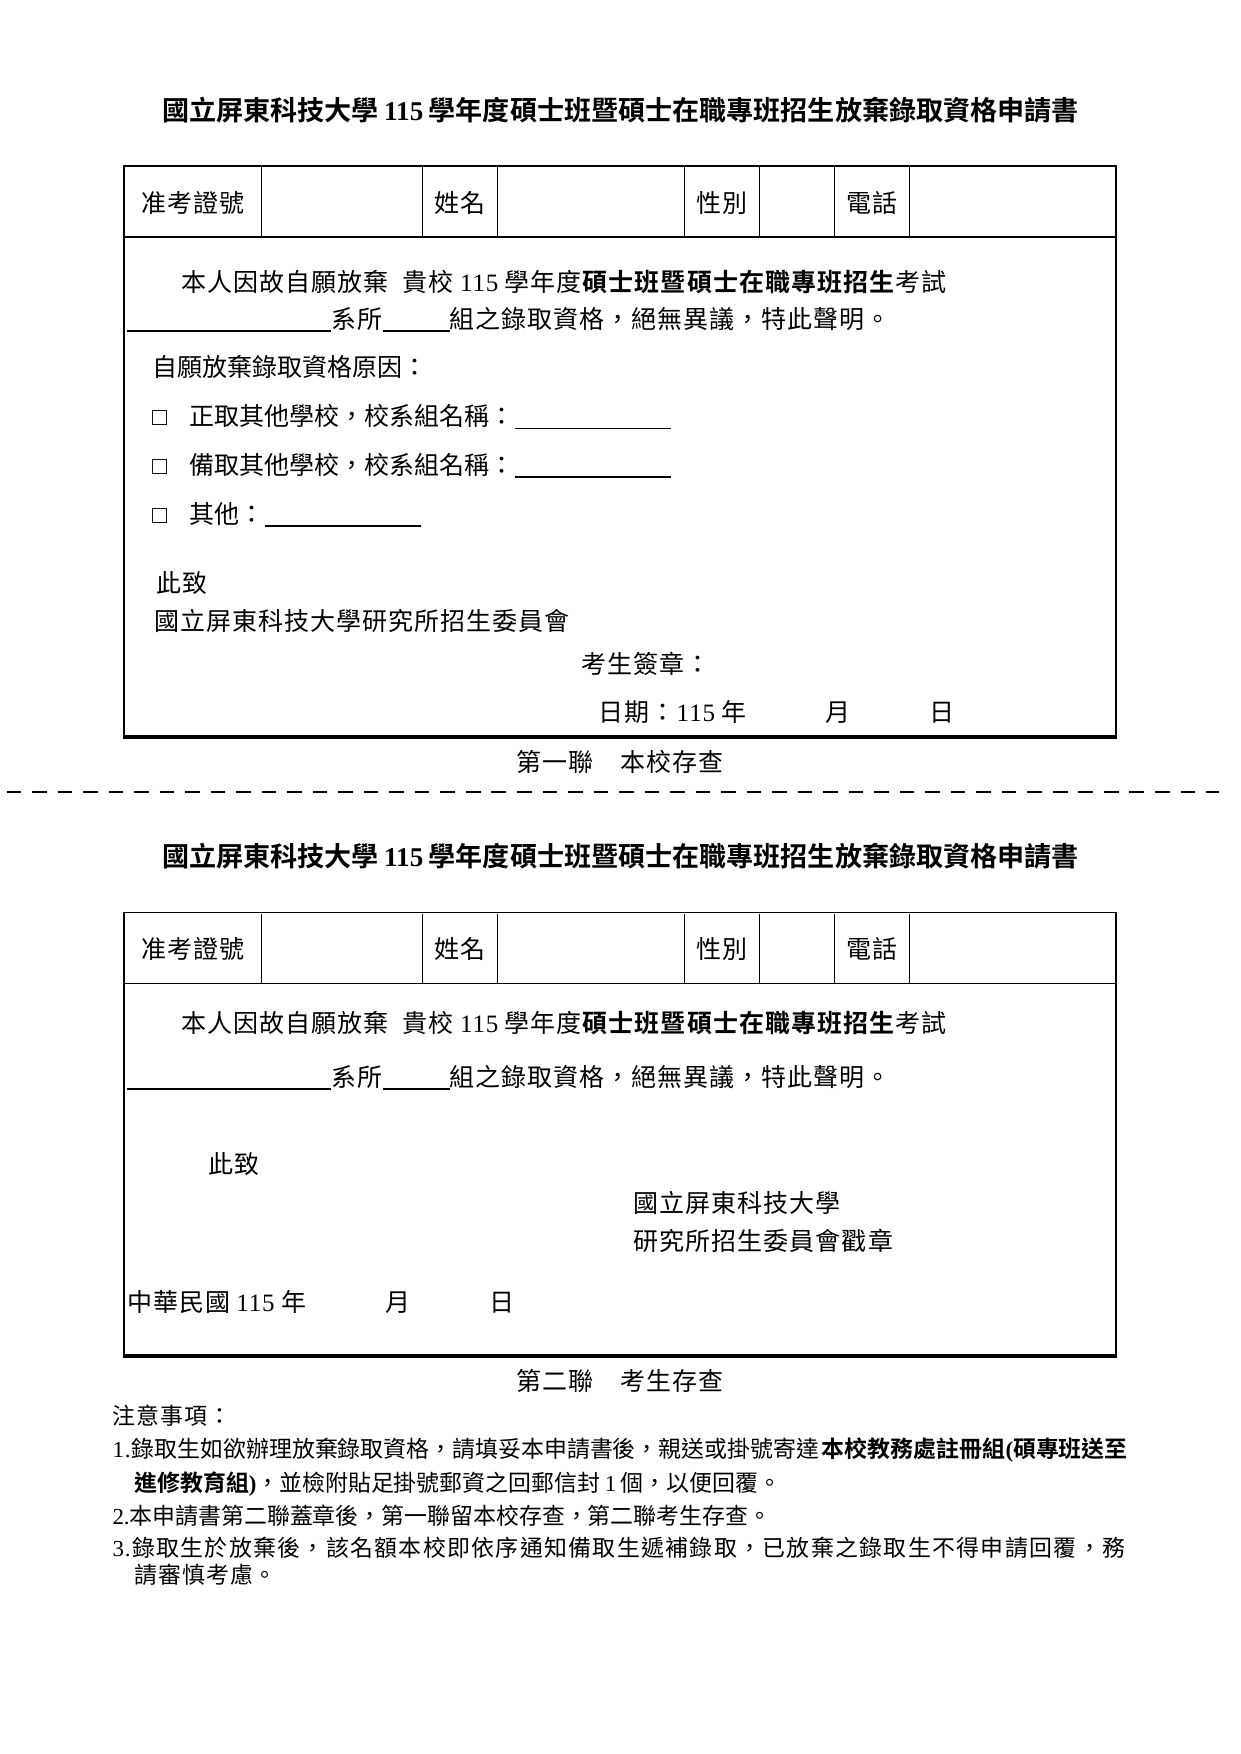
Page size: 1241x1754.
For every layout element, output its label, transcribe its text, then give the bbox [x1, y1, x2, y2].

table_cell 本人因故自願放棄 貴校115學年度碩士班暨碩士在職專班招生考試 系所 組之錄取資格，絕無異議，特此聲明。 此致 國立屏東科技大學 研究所招生委員會戳章 中華民國115年 月 日 [125, 984, 1115, 1354]
table_header [760, 167, 834, 236]
table_header 電話 [835, 167, 909, 236]
text 國立屏東科技大學115學年度碩士班暨碩士在職專班招生放棄錄取資格申請書 [112, 835, 1128, 874]
table_header 性別 [685, 167, 759, 236]
table_header [910, 913, 1115, 983]
text 注意事項： [112, 1398, 1128, 1431]
table_header 准考證號 [125, 913, 261, 983]
text 國立屏東科技大學115學年度碩士班暨碩士在職專班招生放棄錄取資格申請書 [112, 89, 1128, 128]
table_header 姓名 [423, 167, 497, 236]
text 第二聯 考生存查 [112, 1362, 1128, 1398]
text 3.錄取生於放棄後，該名額本校即依序通知備取生遞補錄取，已放棄之錄取生不得申請回覆，務請審慎考慮。 [112, 1535, 1128, 1589]
table_header 性別 [685, 913, 759, 983]
table_header 電話 [835, 913, 909, 983]
table_cell 本人因故自願放棄 貴校115學年度碩士班暨碩士在職專班招生考試 系所 組之錄取資格，絕無異議，特此聲明。 自願放棄錄取資格原因： 正取其他學校，校系組名稱： 備取其他學校，校系組名稱： 其他： 此致 國立屏東科技大學研究所招生委員會 考生簽章： 日期：115年 月 日 [125, 238, 1115, 735]
table_header [498, 913, 684, 983]
table_header [262, 913, 422, 983]
table_header [760, 913, 834, 983]
table_header [910, 167, 1115, 236]
table_header [498, 167, 684, 236]
table_header 准考證號 [125, 167, 261, 236]
table_header 姓名 [423, 913, 497, 983]
text 第一聯 本校存查 [112, 743, 1128, 779]
table_header [262, 167, 422, 236]
text 2.本申請書第二聯蓋章後，第一聯留本校存查，第二聯考生存查。 [112, 1498, 1128, 1531]
text 1.錄取生如欲辦理放棄錄取資格，請填妥本申請書後，親送或掛號寄達本校教務處註冊組(碩專班送至進修教育組)，並檢附貼足掛號郵資之回郵信封1個，以便回覆。 [112, 1431, 1128, 1498]
